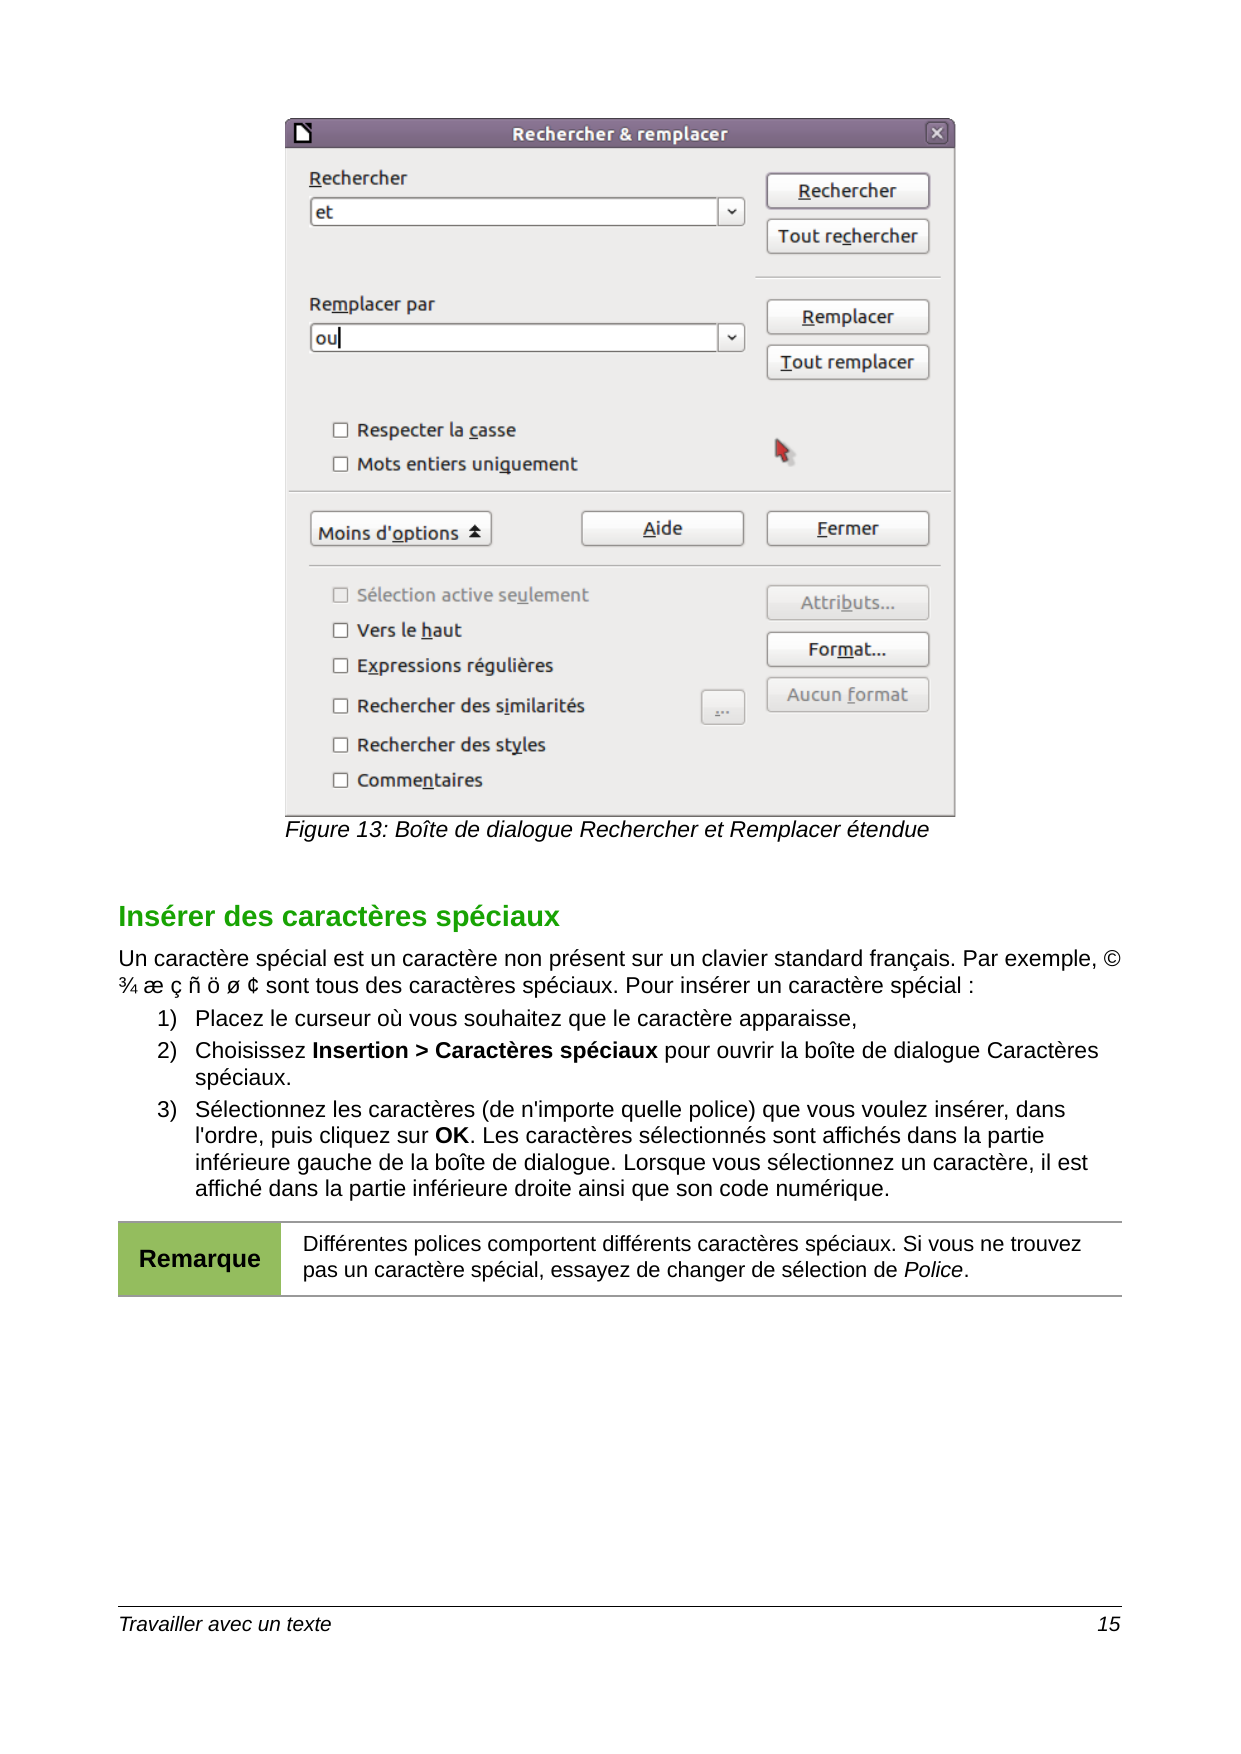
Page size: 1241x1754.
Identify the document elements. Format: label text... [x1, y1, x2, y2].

text Figure 13: Boîte de dialogue Rechercher et Remplacer étendue [285, 817, 955, 843]
table_header Remarque [118, 1223, 281, 1295]
picture [285, 118, 956, 817]
list Choisissez Insertion > Caractères spéciaux pour ouvrir la boîte de dialogue Caractères spéciaux. [177, 1037, 1122, 1090]
subtitle Insérer des caractères spéciaux [118, 899, 1122, 933]
list Un caractère spécial est un caractère non présent sur un clavier standard français. Par exemple, © ¾ æ ç ñ ö ø ¢ sont tous des caractères spéciaux. Pour insérer un caractère spécial : [118, 945, 1122, 998]
table_header Différentes polices comportent différents caractères spéciaux. Si vous ne trouvez pas un caractère spécial, essayez de changer de sélection de Police. [281, 1223, 1122, 1295]
list Placez le curseur où vous souhaitez que le caractère apparaisse, [177, 1004, 1122, 1031]
list Sélectionnez les caractères (de n'importe quelle police) que vous voulez insérer, dans l'ordre, puis cliquez sur OK. Les caractères sélectionnés sont affichés dans la partie inférieure gauche de la boîte de dialogue. Lorsque vous sélectionnez un caractère, il est affiché dans la partie inférieure droite ainsi que son code numérique. [177, 1096, 1122, 1202]
